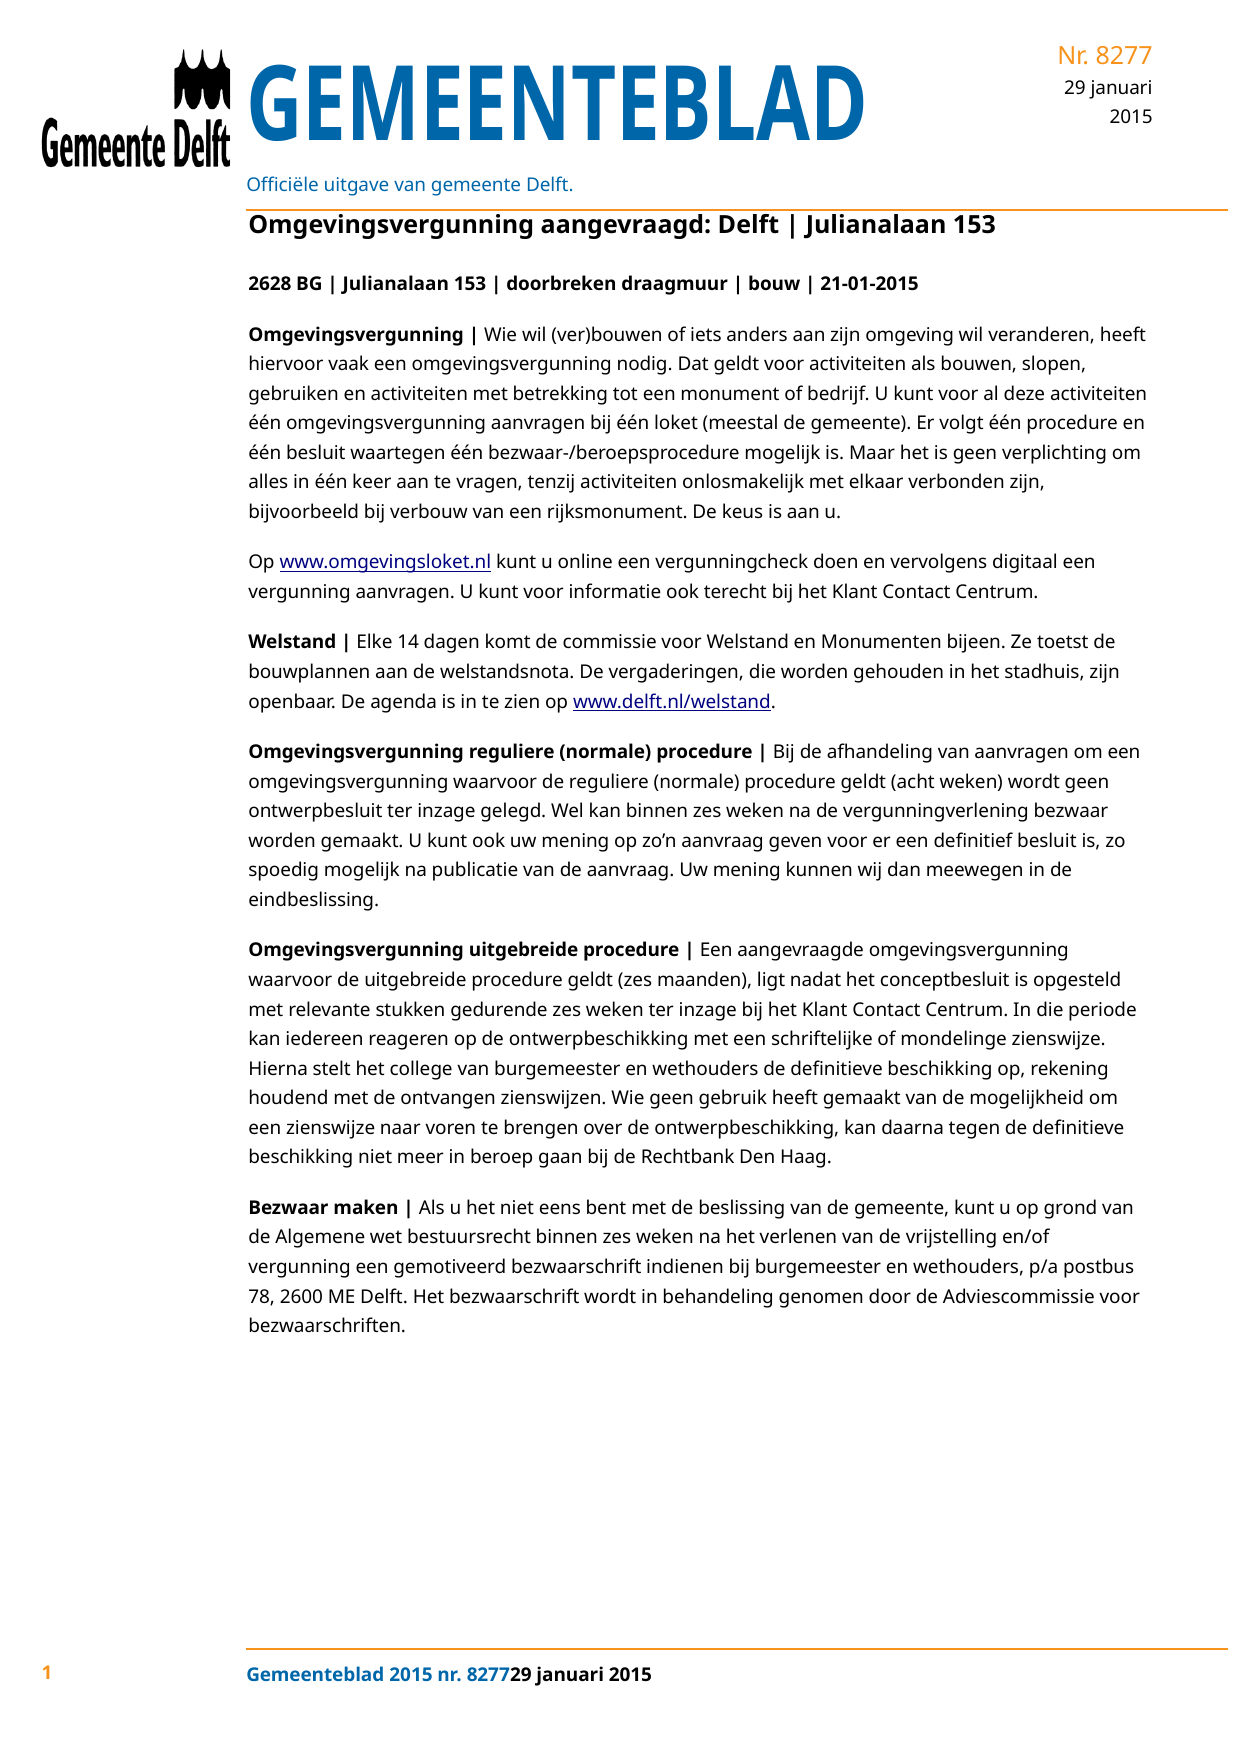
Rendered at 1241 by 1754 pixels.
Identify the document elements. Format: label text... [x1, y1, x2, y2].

text Omgevingsvergunning aangevraagd: Delft | Julianalaan 153 [248, 211, 1152, 241]
text Welstand | Elke 14 dagen komt de commissie voor Welstand en Monumenten bijeen. Ze toetst de bouwplannen aan de welstandsnota. De vergaderingen, die worden gehouden in het stadhuis, zijn openbaar. De agenda is in te zien op www.delft.nl/welstand. [248, 629, 1152, 713]
picture [41, 47, 231, 172]
text Op www.omgevingsloket.nl kunt u online een vergunningcheck doen en vervolgens digitaal een vergunning aanvragen. U kunt voor informatie ook terecht bij het Klant Contact Centrum. [248, 549, 1152, 604]
text Omgevingsvergunning | Wie wil (ver)bouwen of iets anders aan zijn omgeving wil veranderen, heeft hiervoor vaak een omgevingsvergunning nodig. Dat geldt voor activiteiten als bouwen, slopen, gebruiken en activiteiten met betrekking tot een monument of bedrijf. U kunt voor al deze activiteiten één omgevingsvergunning aanvragen bij één loket (meestal de gemeente). Er volgt één procedure en één besluit waartegen één bezwaar-/beroepsprocedure mogelijk is. Maar het is geen verplichting om alles in één keer aan te vragen, tenzij activiteiten onlosmakelijk met elkaar verbonden zijn, bijvoorbeeld bij verbouw van een rijksmonument. De keus is aan u. [248, 321, 1152, 524]
text Omgevingsvergunning reguliere (normale) procedure | Bij de afhandeling van aanvragen om een omgevingsvergunning waarvoor de reguliere (normale) procedure geldt (acht weken) wordt geen ontwerpbesluit ter inzage gelegd. Wel kan binnen zes weken na de vergunningverlening bezwaar worden gemaakt. U kunt ook uw mening op zo’n aanvraag geven voor er een definitief besluit is, zo spoedig mogelijk na publicatie van de aanvraag. Uw mening kunnen wij dan meewegen in de eindbeslissing. [248, 738, 1152, 912]
text Omgevingsvergunning uitgebreide procedure | Een aangevraagde omgevingsvergunning waarvoor de uitgebreide procedure geldt (zes maanden), ligt nadat het conceptbesluit is opgesteld met relevante stukken gedurende zes weken ter inzage bij het Klant Contact Centrum. In die periode kan iedereen reageren op de ontwerpbeschikking met een schriftelijke of mondelinge zienswijze. Hierna stelt het college van burgemeester en wethouders de definitieve beschikking op, rekening houdend met de ontvangen zienswijzen. Wie geen gebruik heeft gemaakt van de mogelijkheid om een zienswijze naar voren te brengen over de ontwerpbeschikking, kan daarna tegen de definitieve beschikking niet meer in beroep gaan bij de Rechtbank Den Haag. [248, 937, 1152, 1169]
text 2628 BG | Julianalaan 153 | doorbreken draagmuur | bouw | 21-01-2015 [248, 270, 1152, 296]
text Bezwaar maken | Als u het niet eens bent met de beslissing van de gemeente, kunt u op grond van de Algemene wet bestuursrecht binnen zes weken na het verlenen van de vrijstelling en/of vergunning een gemotiveerd bezwaarschrift indienen bij burgemeester en wethouders, p/a postbus 78, 2600 ME Delft. Het bezwaarschrift wordt in behandeling genomen door de Adviescommissie voor bezwaarschriften. [248, 1194, 1152, 1338]
